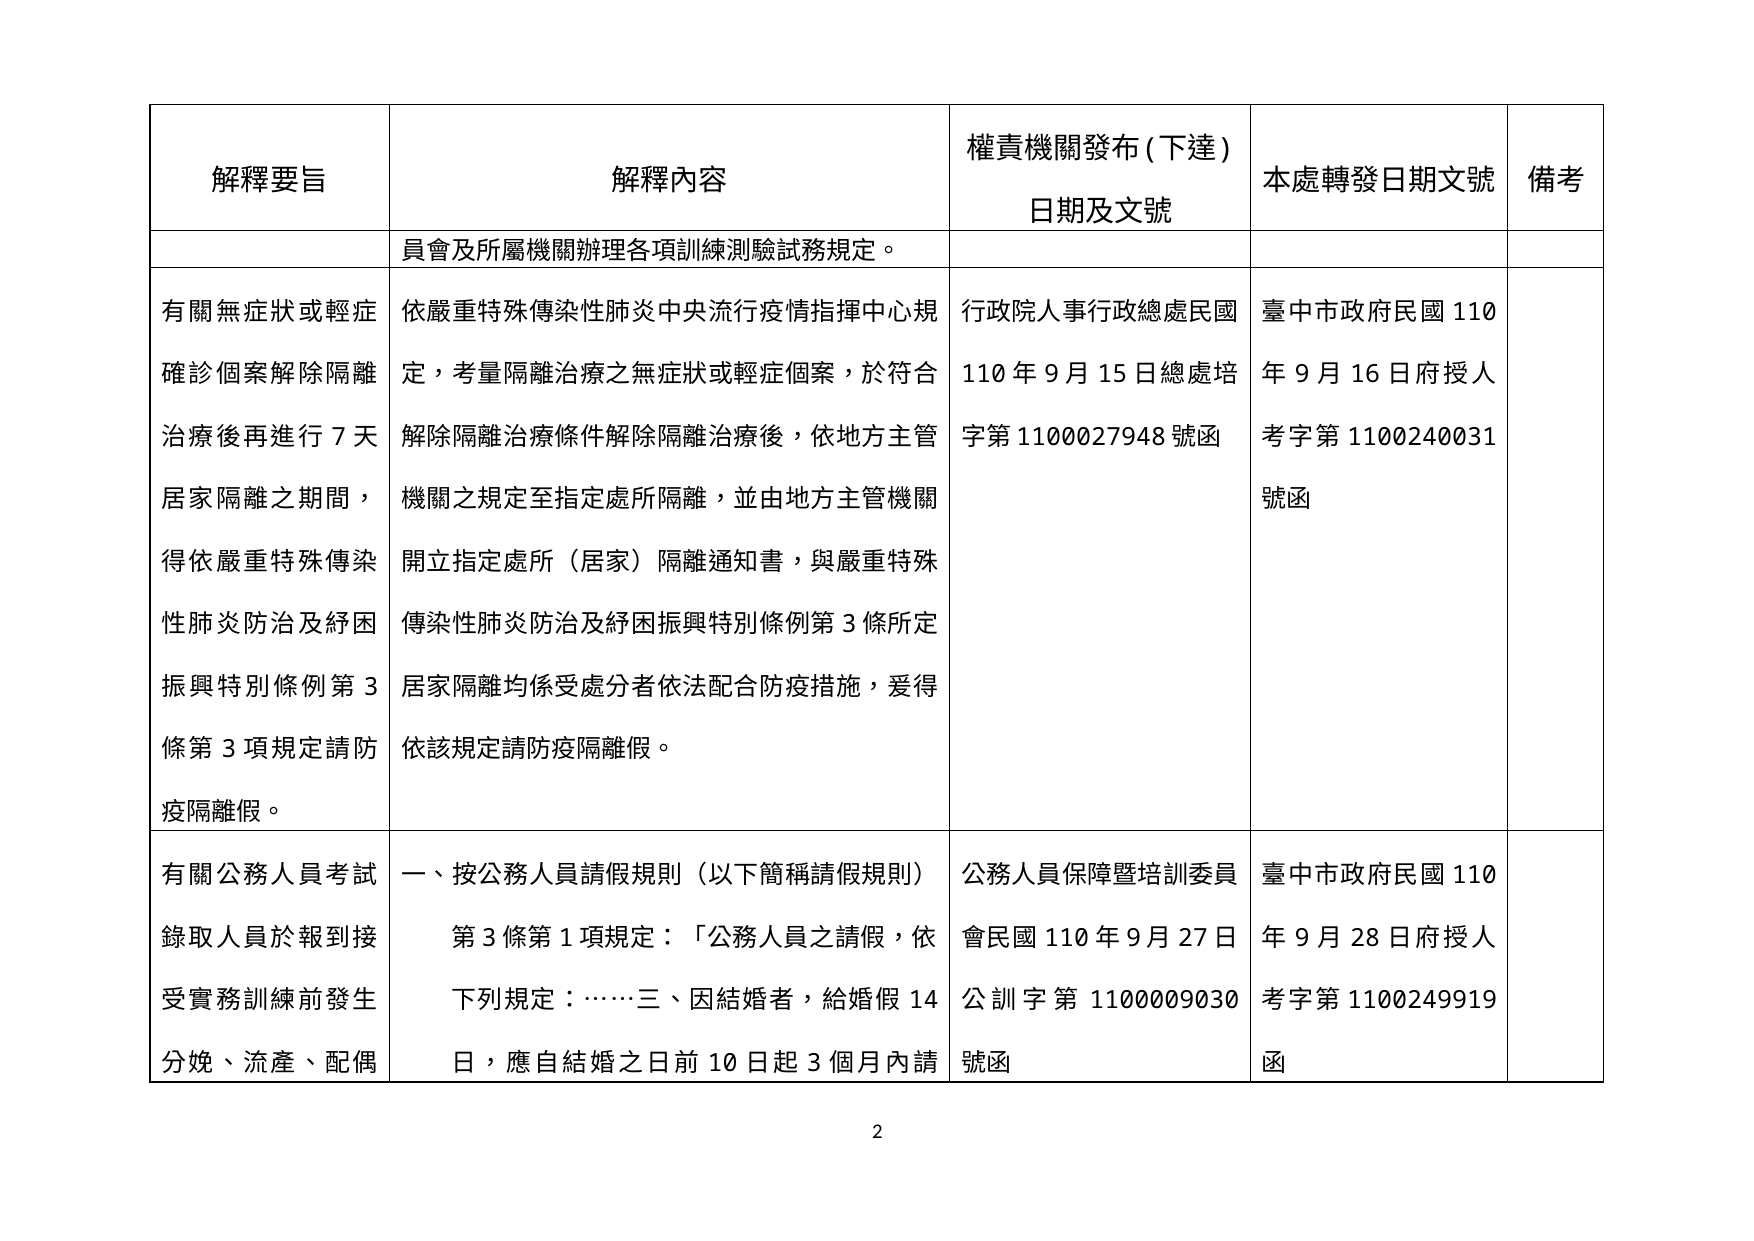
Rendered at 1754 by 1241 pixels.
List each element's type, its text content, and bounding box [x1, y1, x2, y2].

table_cell [151, 231, 389, 267]
table_cell [1508, 268, 1603, 830]
table_cell 臺中市政府民國110年9月28日府授人考字第1100249919函 [1251, 831, 1507, 1081]
table_cell 依嚴重特殊傳染性肺炎中央流行疫情指揮中心規定，考量隔離治療之無症狀或輕症個案，於符合解除隔離治療條件解除隔離治療後，依地方主管機關之規定至指定處所隔離，並由地方主管機關開立指定處所（居家）隔離通知書，與嚴重特殊傳染性肺炎防治及紓困振興特別條例第3條所定居家隔離均係受處分者依法配合防疫措施，爰得依該規定請防疫隔離假。 [390, 268, 949, 830]
table_cell [1508, 231, 1603, 267]
table_header 解釋要旨 [151, 105, 389, 229]
table_cell 一、按公務人員請假規則（以下簡稱請假規則）第3條第1項規定：「公務人員之請假，依下列規定：……三、因結婚者，給婚假14日，應自結婚之日前10日起3個月內請 [390, 831, 949, 1081]
table_header 本處轉發日期文號 [1251, 105, 1507, 229]
table_cell 有關公務人員考試錄取人員於報到接受實務訓練前發生分娩、流產、配偶 [151, 831, 389, 1081]
table_header 解釋內容 [390, 105, 949, 229]
table_cell 公務人員保障暨培訓委員會民國110年9月27日公訓字第1100009030號函 [950, 831, 1250, 1081]
table_header 權責機關發布(下達) 日期及文號 [950, 105, 1250, 229]
table_cell 員會及所屬機關辦理各項訓練測驗試務規定。 [390, 231, 949, 267]
table_cell 臺中市政府民國110年9月16日府授人考字第1100240031號函 [1251, 268, 1507, 830]
table_cell [950, 231, 1250, 267]
table_header 備考 [1508, 105, 1603, 229]
table_cell 行政院人事行政總處民國110年9月15日總處培字第1100027948號函 [950, 268, 1250, 830]
table_cell [1508, 831, 1603, 1081]
table_cell 有關無症狀或輕症確診個案解除隔離治療後再進行7天居家隔離之期間，得依嚴重特殊傳染性肺炎防治及紓困振興特別條例第3條第3項規定請防疫隔離假。 [151, 268, 389, 830]
table_cell [1251, 231, 1507, 267]
